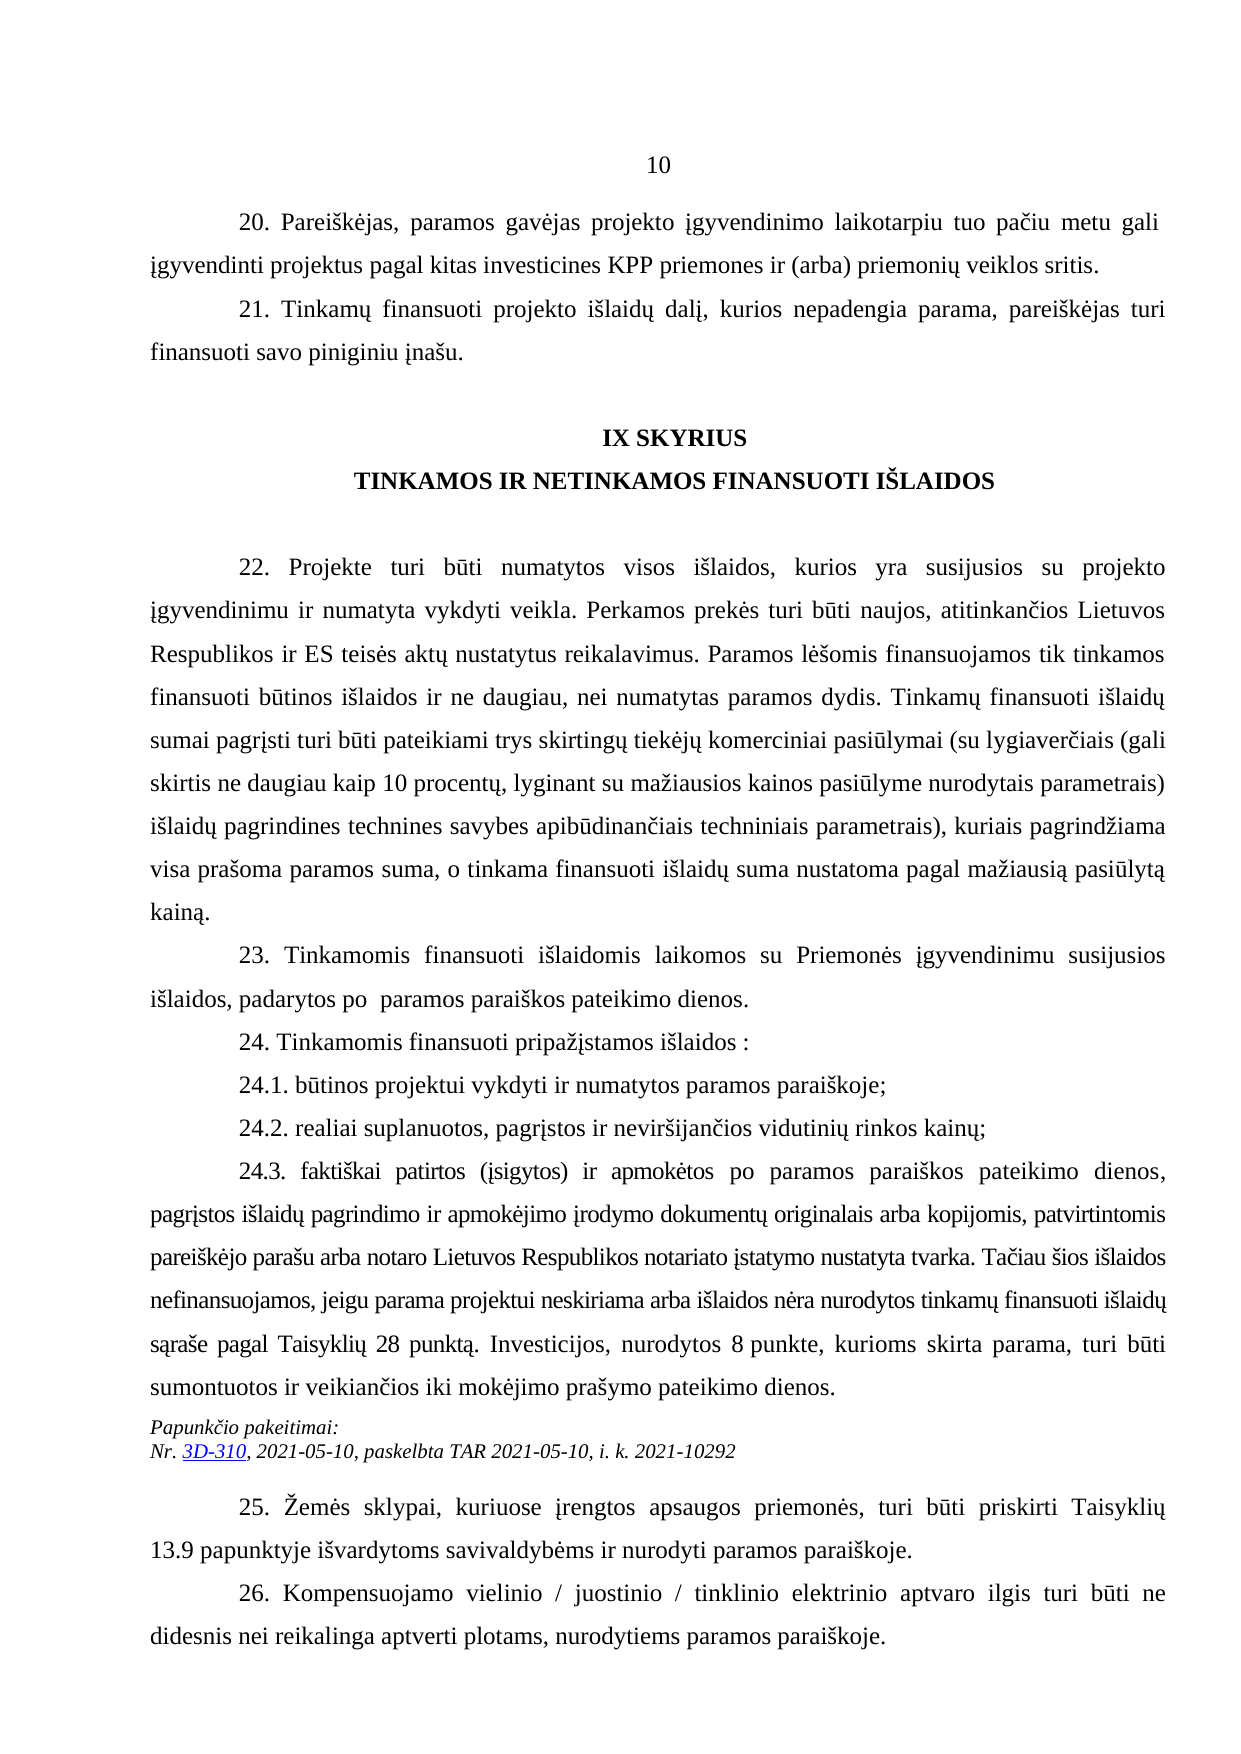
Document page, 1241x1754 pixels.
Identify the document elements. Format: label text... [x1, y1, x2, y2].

text 23. Tinkamomis finansuoti išlaidomis laikomos su Priemonės įgyvendinimu susijusios išlaidos, padarytos po paramos paraiškos pateikimo dienos. [150, 941, 1167, 1012]
text TINKAMOS IR NETINKAMOS FINANSUOTI IŠLAIDOS [150, 466, 1167, 495]
text 24.1. būtinos projektui vykdyti ir numatytos paramos paraiškoje; [150, 1070, 1167, 1099]
text 24.3. faktiškai patirtos (įsigytos) ir apmokėtos po paramos paraiškos pateikimo dienos, pagrįstos išlaidų pagrindimo ir apmokėjimo įrodymo dokumentų originalais arba kopijomis, patvirtintomis pareiškėjo parašu arba notaro Lietuvos Respublikos notariato įstatymo nustatyta tvarka. Tačiau šios išlaidos nefinansuojamos, jeigu parama projektui neskiriama arba išlaidos nėra nurodytos tinkamų finansuoti išlaidų sąraše pagal Taisyklių 28 punktą. Investicijos, nurodytos 8 punkte, kurioms skirta parama, turi būti sumontuotos ir veikiančios iki mokėjimo prašymo pateikimo dienos. [150, 1156, 1167, 1401]
text Papunkčio pakeitimai: [150, 1415, 1167, 1439]
text 24. Tinkamomis finansuoti pripažįstamos išlaidos : [150, 1027, 1167, 1056]
text 24.2. realiai suplanuotos, pagrįstos ir neviršijančios vidutinių rinkos kainų; [150, 1113, 1167, 1142]
text 25. Žemės sklypai, kuriuose įrengtos apsaugos priemonės, turi būti priskirti Taisyklių 13.9 papunktyje išvardytoms savivaldybėms ir nurodyti paramos paraiškoje. [150, 1492, 1167, 1564]
text Nr. 3D-310, 2021-05-10, paskelbta TAR 2021-05-10, i. k. 2021-10292 [150, 1439, 1167, 1463]
text 22. Projekte turi būti numatytos visos išlaidos, kurios yra susijusios su projekto įgyvendinimu ir numatyta vykdyti veikla. Perkamos prekės turi būti naujos, atitinkančios Lietuvos Respublikos ir ES teisės aktų nustatytus reikalavimus. Paramos lėšomis finansuojamos tik tinkamos finansuoti būtinos išlaidos ir ne daugiau, nei numatytas paramos dydis. Tinkamų finansuoti išlaidų sumai pagrįsti turi būti pateikiami trys skirtingų tiekėjų komerciniai pasiūlymai (su lygiaverčiais (gali skirtis ne daugiau kaip 10 procentų, lyginant su mažiausios kainos pasiūlyme nurodytais parametrais) išlaidų pagrindines technines savybes apibūdinančiais techniniais parametrais), kuriais pagrindžiama visa prašoma paramos suma, o tinkama finansuoti išlaidų suma nustatoma pagal mažiausią pasiūlytą kainą. [150, 552, 1167, 926]
text 20. Pareiškėjas, paramos gavėjas projekto įgyvendinimo laikotarpiu tuo pačiu metu gali įgyvendinti projektus pagal kitas investicines KPP priemones ir (arba) priemonių veiklos sritis. [150, 207, 1167, 279]
text 21. Tinkamų finansuoti projekto išlaidų dalį, kurios nepadengia parama, pareiškėjas turi finansuoti savo piniginiu įnašu. [150, 294, 1167, 366]
text 26. Kompensuojamo vielinio / juostinio / tinklinio elektrinio aptvaro ilgis turi būti ne didesnis nei reikalinga aptverti plotams, nurodytiems paramos paraiškoje. [150, 1578, 1167, 1650]
text IX SKYRIUS [150, 423, 1167, 452]
